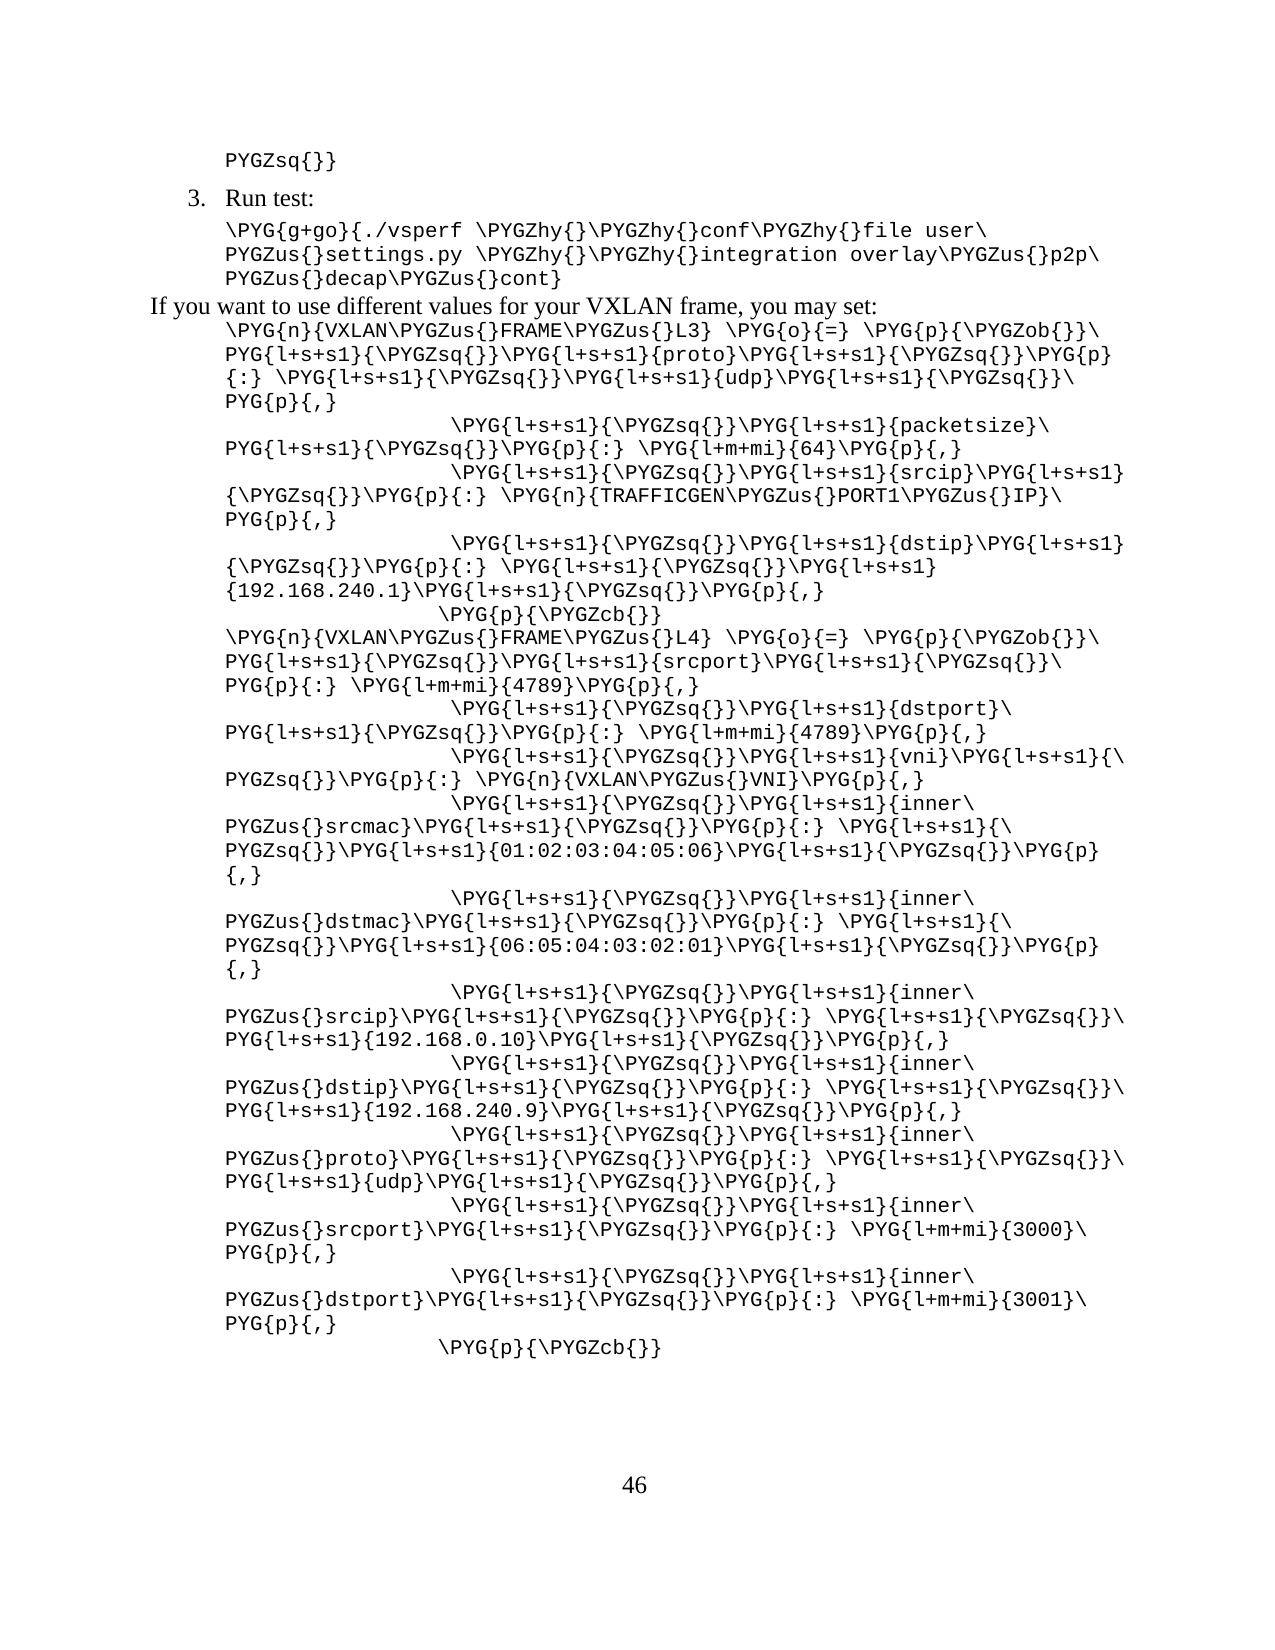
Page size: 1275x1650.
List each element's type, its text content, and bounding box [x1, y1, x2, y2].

text \PYG{n}{VXLAN\PYGZus{}FRAME\PYGZus{}L3} \PYG{o}{=} \PYG{p}{\PYGZob{}}\PYG{l+s+s1}{\PYGZsq{}}\PYG{l+s+s1}{proto}\PYG{l+s+s1}{\PYGZsq{}}\PYG{p}{:} \PYG{l+s+s1}{\PYGZsq{}}\PYG{l+s+s1}{udp}\PYG{l+s+s1}{\PYGZsq{}}\PYG{p}{,} [225, 320, 1125, 414]
text \PYG{p}{\PYGZcb{}} [225, 604, 1125, 627]
text \PYG{n}{VXLAN\PYGZus{}FRAME\PYGZus{}L4} \PYG{o}{=} \PYG{p}{\PYGZob{}}\PYG{l+s+s1}{\PYGZsq{}}\PYG{l+s+s1}{srcport}\PYG{l+s+s1}{\PYGZsq{}}\PYG{p}{:} \PYG{l+m+mi}{4789}\PYG{p}{,} [225, 627, 1125, 698]
text \PYG{l+s+s1}{\PYGZsq{}}\PYG{l+s+s1}{inner\PYGZus{}dstport}\PYG{l+s+s1}{\PYGZsq{}}\PYG{p}{:} \PYG{l+m+mi}{3001}\PYG{p}{,} [225, 1266, 1125, 1337]
text \PYG{l+s+s1}{\PYGZsq{}}\PYG{l+s+s1}{inner\PYGZus{}proto}\PYG{l+s+s1}{\PYGZsq{}}\PYG{p}{:} \PYG{l+s+s1}{\PYGZsq{}}\PYG{l+s+s1}{udp}\PYG{l+s+s1}{\PYGZsq{}}\PYG{p}{,} [225, 1124, 1125, 1195]
text \PYG{l+s+s1}{\PYGZsq{}}\PYG{l+s+s1}{dstport}\PYG{l+s+s1}{\PYGZsq{}}\PYG{p}{:} \PYG{l+m+mi}{4789}\PYG{p}{,} [225, 698, 1125, 746]
text If you want to use different values for your VXLAN frame, you may set: [150, 291, 1125, 320]
text \PYG{l+s+s1}{\PYGZsq{}}\PYG{l+s+s1}{inner\PYGZus{}dstip}\PYG{l+s+s1}{\PYGZsq{}}\PYG{p}{:} \PYG{l+s+s1}{\PYGZsq{}}\PYG{l+s+s1}{192.168.240.9}\PYG{l+s+s1}{\PYGZsq{}}\PYG{p}{,} [225, 1053, 1125, 1124]
text PYGZsq{}} [225, 150, 1125, 174]
text \PYG{l+s+s1}{\PYGZsq{}}\PYG{l+s+s1}{inner\PYGZus{}dstmac}\PYG{l+s+s1}{\PYGZsq{}}\PYG{p}{:} \PYG{l+s+s1}{\PYGZsq{}}\PYG{l+s+s1}{06:05:04:03:02:01}\PYG{l+s+s1}{\PYGZsq{}}\PYG{p}{,} [225, 887, 1125, 982]
text \PYG{l+s+s1}{\PYGZsq{}}\PYG{l+s+s1}{srcip}\PYG{l+s+s1}{\PYGZsq{}}\PYG{p}{:} \PYG{n}{TRAFFICGEN\PYGZus{}PORT1\PYGZus{}IP}\PYG{p}{,} [225, 462, 1125, 533]
text \PYG{l+s+s1}{\PYGZsq{}}\PYG{l+s+s1}{inner\PYGZus{}srcmac}\PYG{l+s+s1}{\PYGZsq{}}\PYG{p}{:} \PYG{l+s+s1}{\PYGZsq{}}\PYG{l+s+s1}{01:02:03:04:05:06}\PYG{l+s+s1}{\PYGZsq{}}\PYG{p}{,} [225, 793, 1125, 887]
text \PYG{p}{\PYGZcb{}} [225, 1337, 1125, 1360]
text \PYG{l+s+s1}{\PYGZsq{}}\PYG{l+s+s1}{dstip}\PYG{l+s+s1}{\PYGZsq{}}\PYG{p}{:} \PYG{l+s+s1}{\PYGZsq{}}\PYG{l+s+s1}{192.168.240.1}\PYG{l+s+s1}{\PYGZsq{}}\PYG{p}{,} [225, 533, 1125, 604]
text \PYG{l+s+s1}{\PYGZsq{}}\PYG{l+s+s1}{packetsize}\PYG{l+s+s1}{\PYGZsq{}}\PYG{p}{:} \PYG{l+m+mi}{64}\PYG{p}{,} [225, 414, 1125, 462]
text \PYG{g+go}{./vsperf \PYGZhy{}\PYGZhy{}conf\PYGZhy{}file user\PYGZus{}settings.py \PYGZhy{}\PYGZhy{}integration overlay\PYGZus{}p2p\PYGZus{}decap\PYGZus{}cont} [225, 220, 1125, 291]
text \PYG{l+s+s1}{\PYGZsq{}}\PYG{l+s+s1}{inner\PYGZus{}srcip}\PYG{l+s+s1}{\PYGZsq{}}\PYG{p}{:} \PYG{l+s+s1}{\PYGZsq{}}\PYG{l+s+s1}{192.168.0.10}\PYG{l+s+s1}{\PYGZsq{}}\PYG{p}{,} [225, 982, 1125, 1053]
text \PYG{l+s+s1}{\PYGZsq{}}\PYG{l+s+s1}{inner\PYGZus{}srcport}\PYG{l+s+s1}{\PYGZsq{}}\PYG{p}{:} \PYG{l+m+mi}{3000}\PYG{p}{,} [225, 1195, 1125, 1266]
text \PYG{l+s+s1}{\PYGZsq{}}\PYG{l+s+s1}{vni}\PYG{l+s+s1}{\PYGZsq{}}\PYG{p}{:} \PYG{n}{VXLAN\PYGZus{}VNI}\PYG{p}{,} [225, 746, 1125, 793]
list Run test: [187, 183, 1125, 211]
